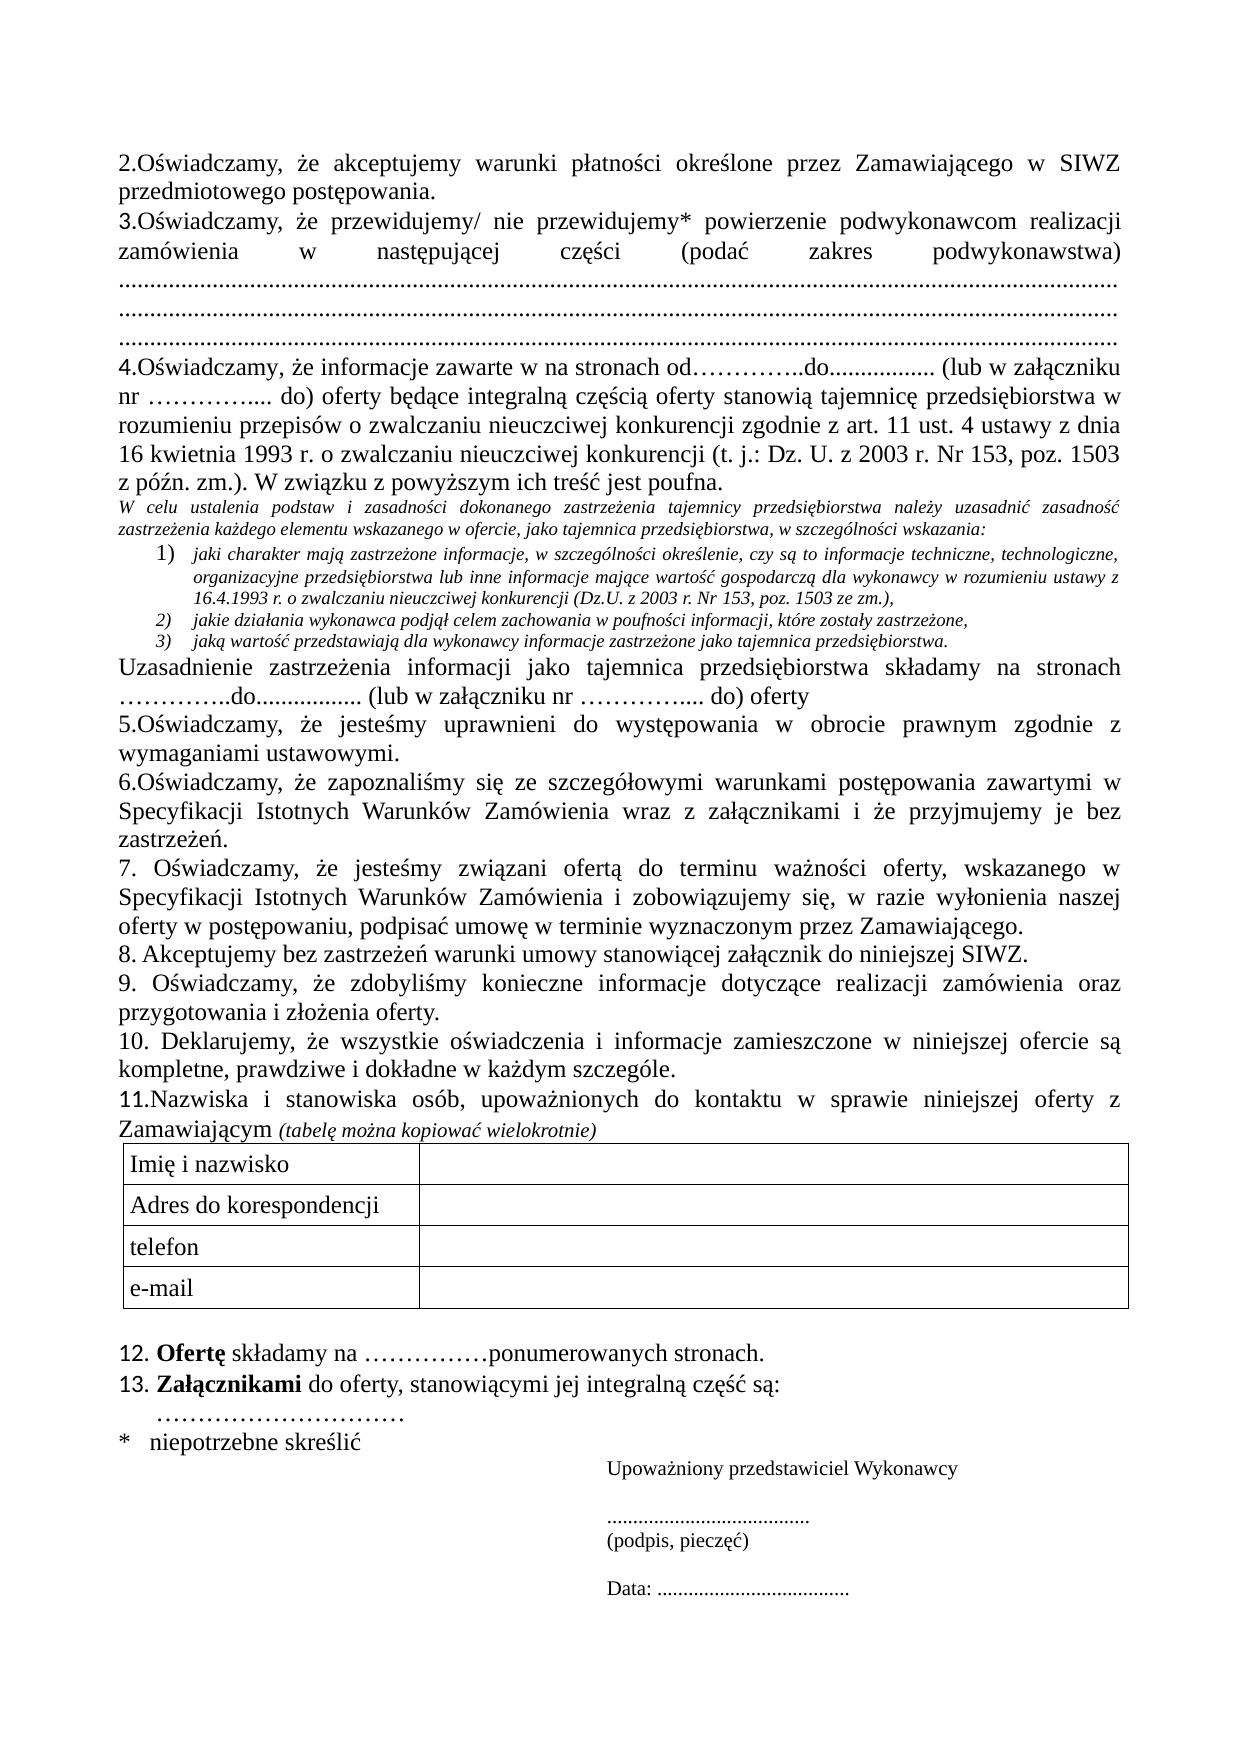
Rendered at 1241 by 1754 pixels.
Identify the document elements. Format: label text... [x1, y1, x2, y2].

list Oświadczamy, że przewidujemy/ nie przewidujemy* powierzenie podwykonawcom realizacji zamówienia w następującej części (podać zakres podwykonawstwa) ................................................................................................................................................................................................................................................................................................................................................................................................................................................................................................ [118, 205, 1122, 351]
table_header Upoważniony przedstawiciel Wykonawcy [607, 1456, 1122, 1480]
list Ofertę składamy na ……………ponumerowanych stronach. [118, 1337, 1122, 1368]
list Oświadczamy, że jesteśmy związani ofertą do terminu ważności oferty, wskazanego w Specyfikacji Istotnych Warunków Zamówienia i zobowiązujemy się, w razie wyłonienia naszej oferty w postępowaniu, podpisać umowę w terminie wyznaczonym przez Zamawiającego. [118, 853, 1122, 939]
table_cell [420, 1185, 1128, 1225]
list Akceptujemy bez zastrzeżeń warunki umowy stanowiącej załącznik do niniejszej SIWZ. [118, 939, 1122, 968]
table_cell (podpis, pieczęć) [607, 1528, 1122, 1576]
table_cell telefon [124, 1226, 419, 1266]
text W celu ustalenia podstaw i zasadności dokonanego zastrzeżenia tajemnicy przedsiębiorstwa należy uzasadnić zasadność zastrzeżenia każdego elementu wskazanego w ofercie, jako tajemnica przedsiębiorstwa, w szczególności wskazania: [118, 496, 1122, 539]
text ………………………… [155, 1398, 1122, 1427]
table_cell [607, 1480, 1122, 1504]
table_cell ....................................... [607, 1504, 1122, 1528]
table_cell [420, 1267, 1128, 1307]
list Nazwiska i stanowiska osób, upoważnionych do kontaktu w sprawie niniejszej oferty z Zamawiającym (tabelę można kopiować wielokrotnie) [118, 1083, 1122, 1142]
list jaki charakter mają zastrzeżone informacje, w szczególności określenie, czy są to informacje techniczne, technologiczne, organizacyjne przedsiębiorstwa lub inne informacje mające wartość gospodarczą dla wykonawcy w rozumieniu ustawy z 16.4.1993 r. o zwalczaniu nieuczciwej konkurencji (Dz.U. z 2003 r. Nr 153, poz. 1503 ze zm.), [156, 539, 1122, 609]
table_cell Data: ..................................... [607, 1576, 1122, 1600]
list Oświadczamy, że zapoznaliśmy się ze szczegółowymi warunkami postępowania zawartymi w Specyfikacji Istotnych Warunków Zamówienia wraz z załącznikami i że przyjmujemy je bez zastrzeżeń. [118, 767, 1122, 853]
list Oświadczamy, że jesteśmy uprawnieni do występowania w obrocie prawnym zgodnie z wymaganiami ustawowymi. [118, 709, 1122, 767]
list Oświadczamy, że zdobyliśmy konieczne informacje dotyczące realizacji zamówienia oraz przygotowania i złożenia oferty. [118, 968, 1122, 1026]
list jaką wartość przedstawiają dla wykonawcy informacje zastrzeżone jako tajemnica przedsiębiorstwa. [156, 630, 1122, 652]
list Oświadczamy, że informacje zawarte w na stronach od…………..do................. (lub w załączniku nr ………….... do) oferty będące integralną częścią oferty stanowią tajemnicę przedsiębiorstwa w rozumieniu przepisów o zwalczaniu nieuczciwej konkurencji zgodnie z art. 11 ust. 4 ustawy z dnia 16 kwietnia 1993 r. o zwalczaniu nieuczciwej konkurencji (t. j.: Dz. U. z 2003 r. Nr 153, poz. 1503 z późn. zm.). W związku z powyższym ich treść jest poufna. [118, 351, 1122, 496]
list Załącznikami do oferty, stanowiącymi jej integralną część są: [118, 1368, 1122, 1398]
table_header Imię i nazwisko [124, 1144, 419, 1184]
text * niepotrzebne skreślić [118, 1427, 1122, 1456]
list jakie działania wykonawca podjął celem zachowania w poufności informacji, które zostały zastrzeżone, [156, 609, 1122, 630]
table_cell Adres do korespondencji [124, 1185, 419, 1225]
list Deklarujemy, że wszystkie oświadczenia i informacje zamieszczone w niniejszej ofercie są kompletne, prawdziwe i dokładne w każdym szczególe. [118, 1026, 1122, 1083]
list Oświadczamy, że akceptujemy warunki płatności określone przez Zamawiającego w SIWZ przedmiotowego postępowania. [118, 148, 1122, 205]
text Uzasadnienie zastrzeżenia informacji jako tajemnica przedsiębiorstwa składamy na stronach …………..do................. (lub w załączniku nr ………….... do) oferty [118, 652, 1122, 709]
table_header [420, 1144, 1128, 1184]
table_cell [420, 1226, 1128, 1266]
table_cell e-mail [124, 1267, 419, 1307]
